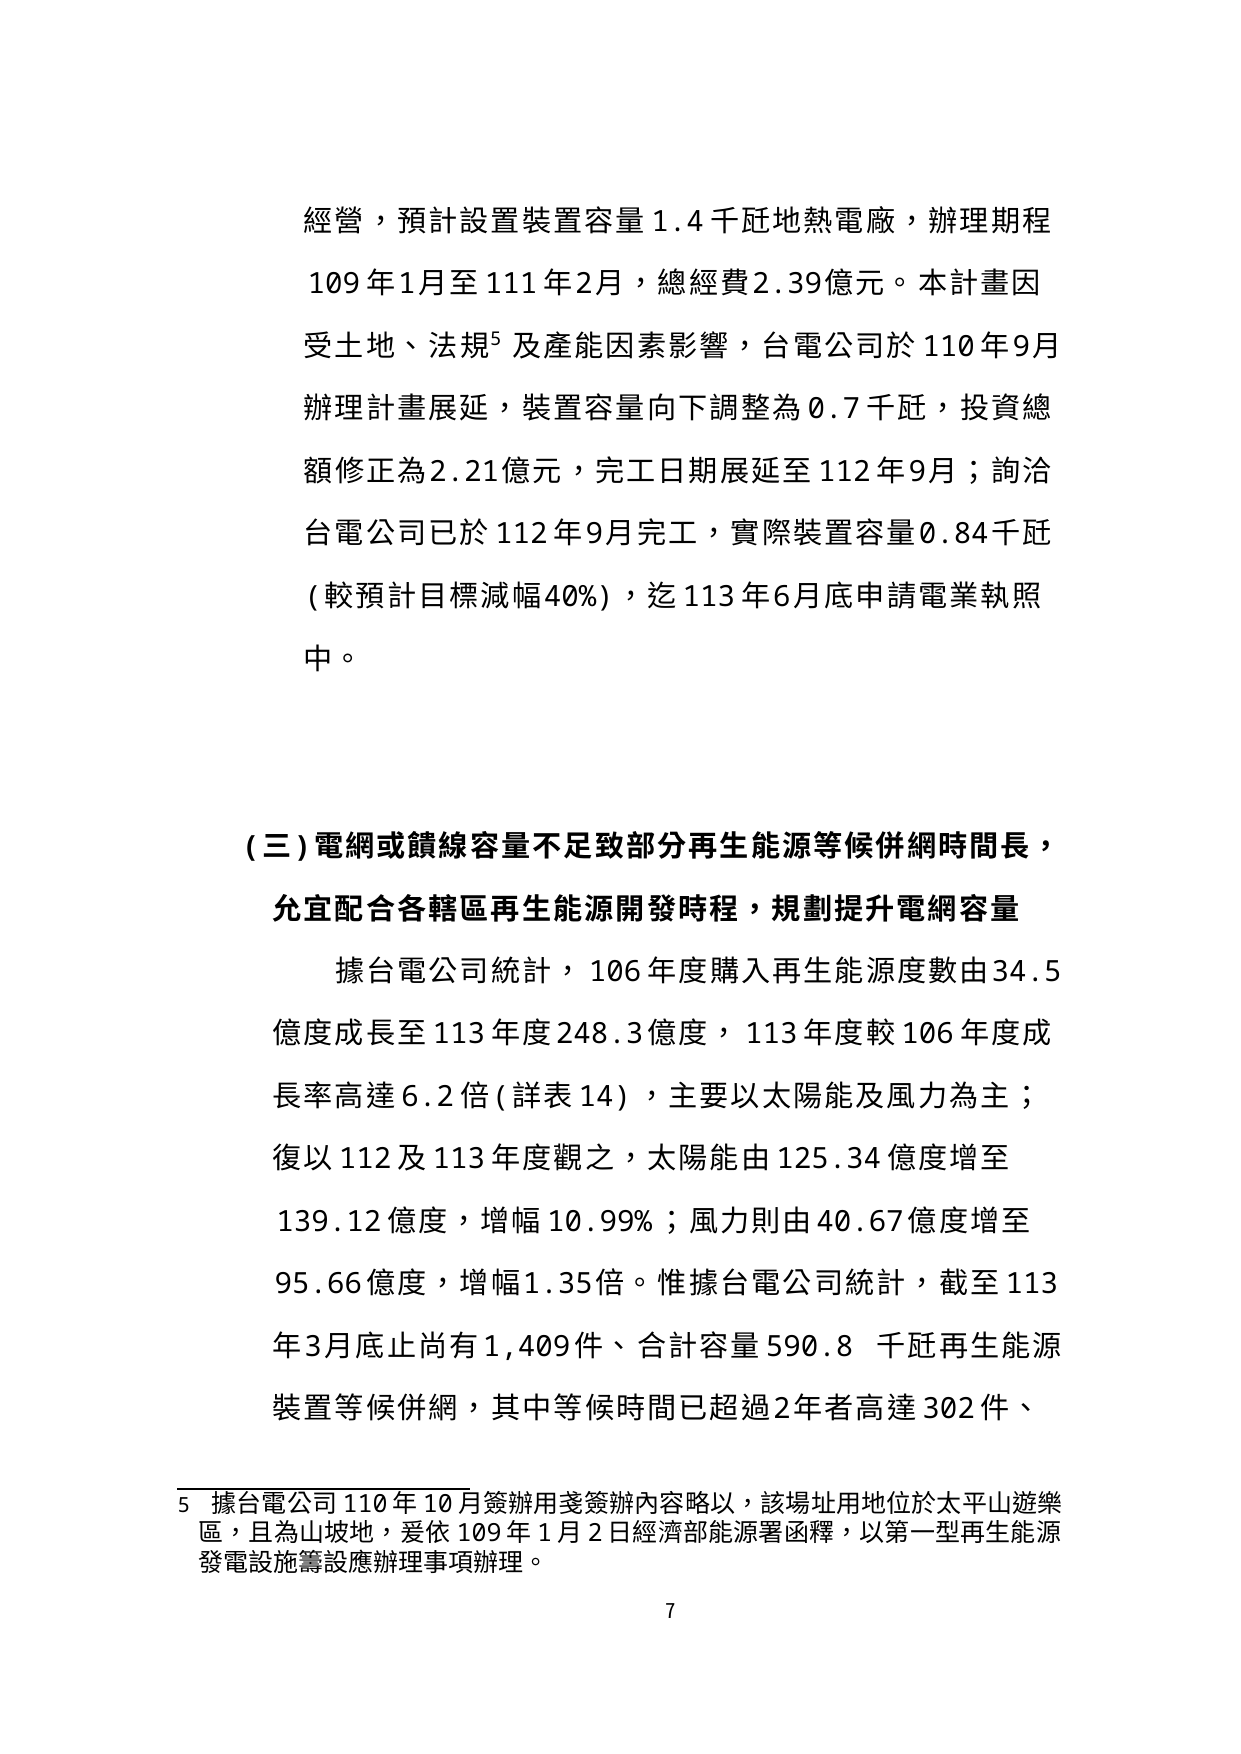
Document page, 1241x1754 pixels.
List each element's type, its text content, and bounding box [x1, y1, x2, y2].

text (三)電網或饋線容量不足致部分再生能源等候併網時間長，允宜配合各轄區再生能源開發時程，規劃提升電網容量 [236, 802, 1063, 927]
text 據台電公司統計，106年度購入再生能源度數由34.5億度成長至113年度248.3億度，113年度較106年度成長率高達6.2倍(詳表14)，主要以太陽能及風力為主；復以112及113年度觀之，太陽能由125.34億度增至139.12億度，增幅10.99%；風力則由40.67億度增至95.66億度，增幅1.35倍。惟據台電公司統計，截至113年3月底止尚有1,409件、合計容量590.8 千瓩再生能源裝置等候併網，其中等候時間已超過2年者高達302件、 [266, 927, 1063, 1427]
text 據台電公司110年10月簽辦用戔簽辦內容略以，該場址用地位於太平山遊樂區，且為山坡地，爰依109年1月2日經濟部能源署函釋，以第一型再生能源發電設施籌設應辦理事項辦理。 [177, 1489, 1063, 1577]
text 2.「宜蘭仁澤地熱發電計畫(原宜蘭仁澤-土場地熱發電計畫)」 機組裝置容量由1.4千瓩向下調整至0.7千瓩，實際裝置容量0.84千瓩，減幅40%：本計畫係經濟部責成中油公司及台電公司共同辦理、採井廠分營模式共同經營，預計設置裝置容量1.4千瓩地熱電廠，辦理期程109年1月至111年2月，總經費2.39億元。本計畫因受土地、法規及產能因素影響，台電公司於110年9月辦理計畫展延，裝置容量向下調整為0.7千瓩，投資總額修正為2.21億元，完工日期展延至112年9月；詢洽台電公司已於112年9月完工，實際裝置容量0.84千瓩(較預計目標減幅40%)，迄113年6月底申請電業執照中。 [266, 177, 1063, 677]
